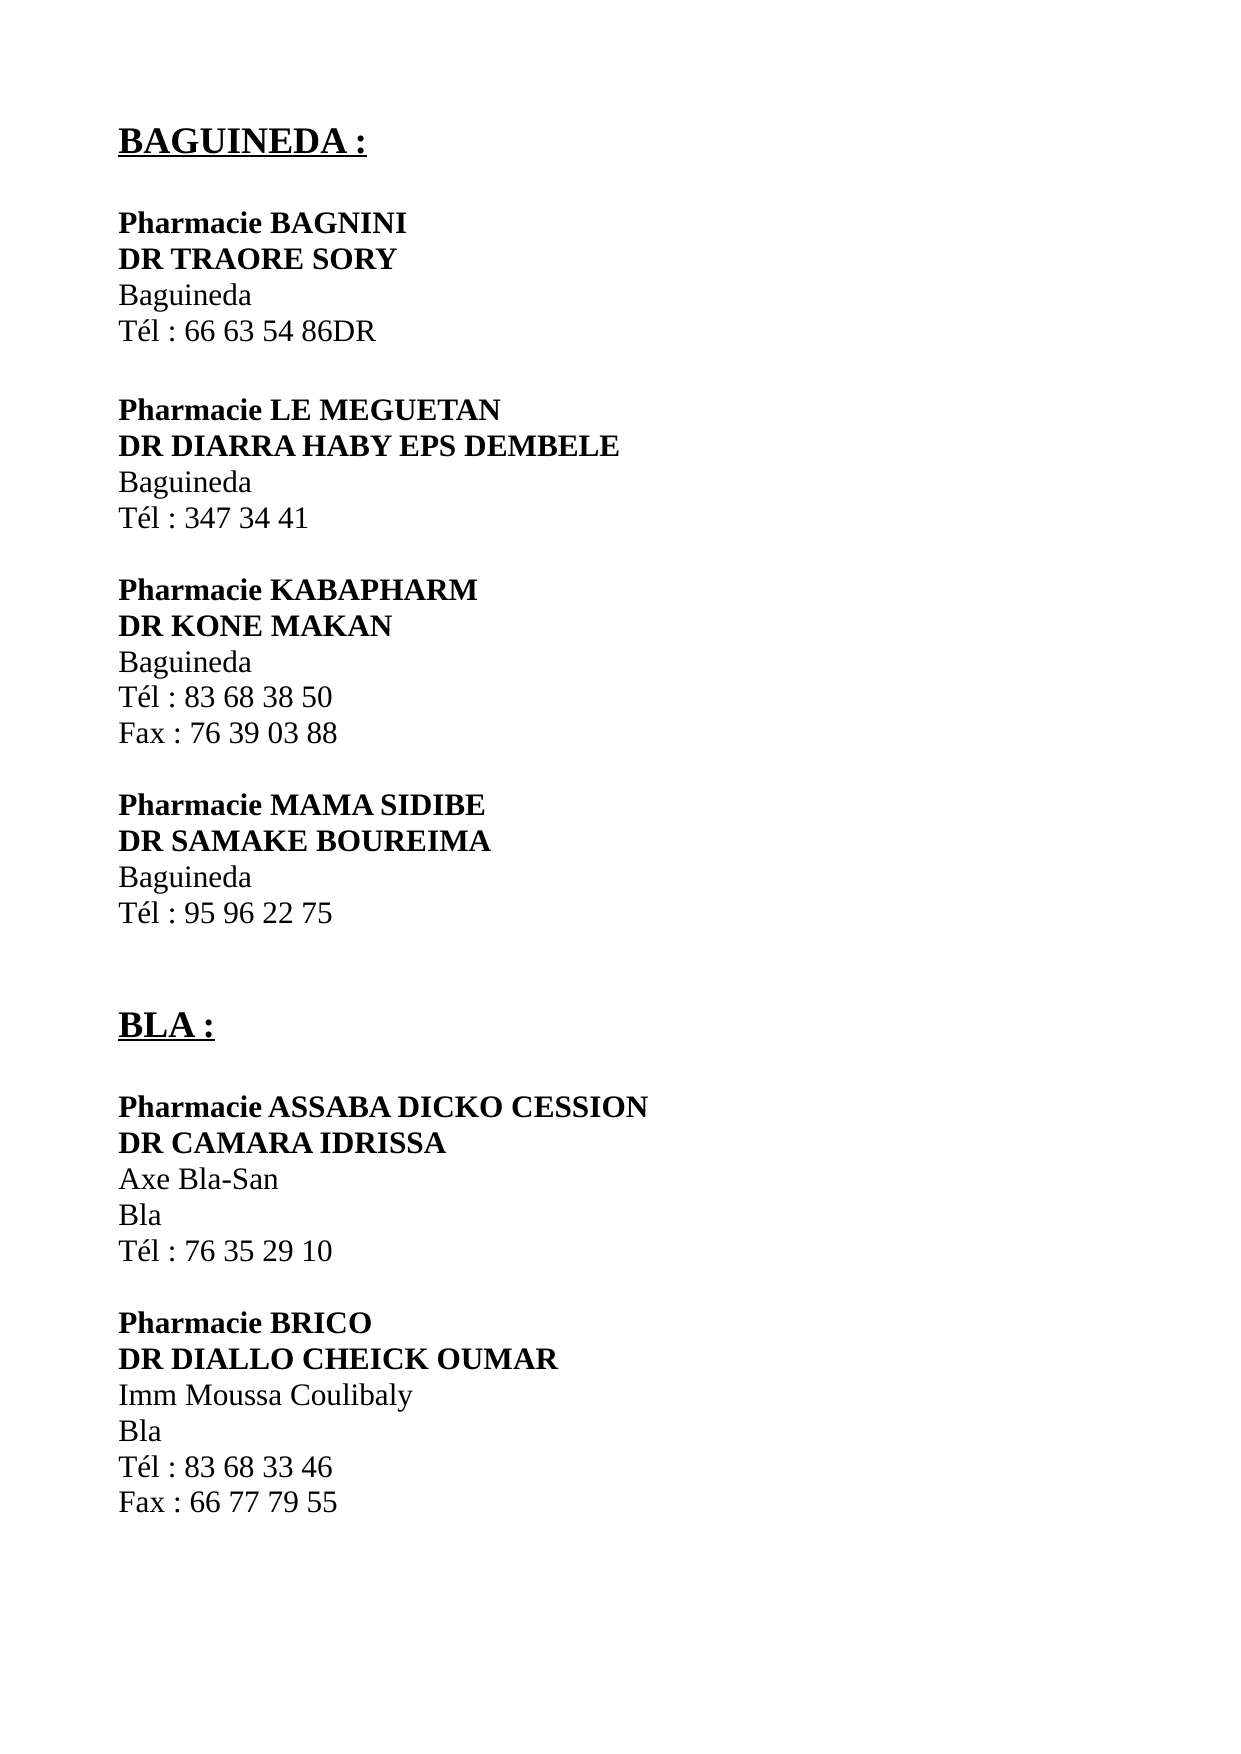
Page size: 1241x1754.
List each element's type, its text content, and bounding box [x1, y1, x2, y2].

text DR KONE MAKAN [118, 607, 1122, 643]
text Pharmacie KABAPHARM [118, 571, 1122, 607]
text Imm Moussa Coulibaly [118, 1376, 1122, 1412]
text DR DIALLO CHEICK OUMAR [118, 1340, 1122, 1376]
text Tél : 83 68 38 50 [118, 679, 1122, 715]
text Baguineda [118, 276, 1122, 312]
text Axe Bla-San [118, 1160, 1122, 1196]
text Tél : 83 68 33 46 [118, 1448, 1122, 1484]
text Fax : 66 77 79 55 [118, 1484, 1122, 1520]
text Tél : 76 35 29 10 [118, 1232, 1122, 1268]
text Bla [118, 1196, 1122, 1232]
text Tél : 66 63 54 86DR [118, 312, 1122, 348]
text BAGUINEDA : [118, 118, 1122, 161]
text BLA : [118, 1002, 1122, 1045]
text Fax : 76 39 03 88 [118, 715, 1122, 751]
text Tél : 95 96 22 75 [118, 894, 1122, 930]
text DR TRAORE SORY [118, 240, 1122, 276]
text Pharmacie BAGNINI [118, 204, 1122, 240]
text DR CAMARA IDRISSA [118, 1124, 1122, 1160]
text Pharmacie MAMA SIDIBE [118, 787, 1122, 822]
text DR SAMAKE BOUREIMA [118, 822, 1122, 858]
text Bla [118, 1412, 1122, 1448]
text Baguineda [118, 858, 1122, 894]
text Baguineda [118, 463, 1122, 499]
text Pharmacie LE MEGUETAN [118, 391, 1122, 427]
text Pharmacie BRICO [118, 1304, 1122, 1340]
text Tél : 347 34 41 [118, 499, 1122, 535]
text DR DIARRA HABY EPS DEMBELE [118, 427, 1122, 463]
text Baguineda [118, 643, 1122, 679]
text Pharmacie ASSABA DICKO CESSION [118, 1088, 1122, 1124]
